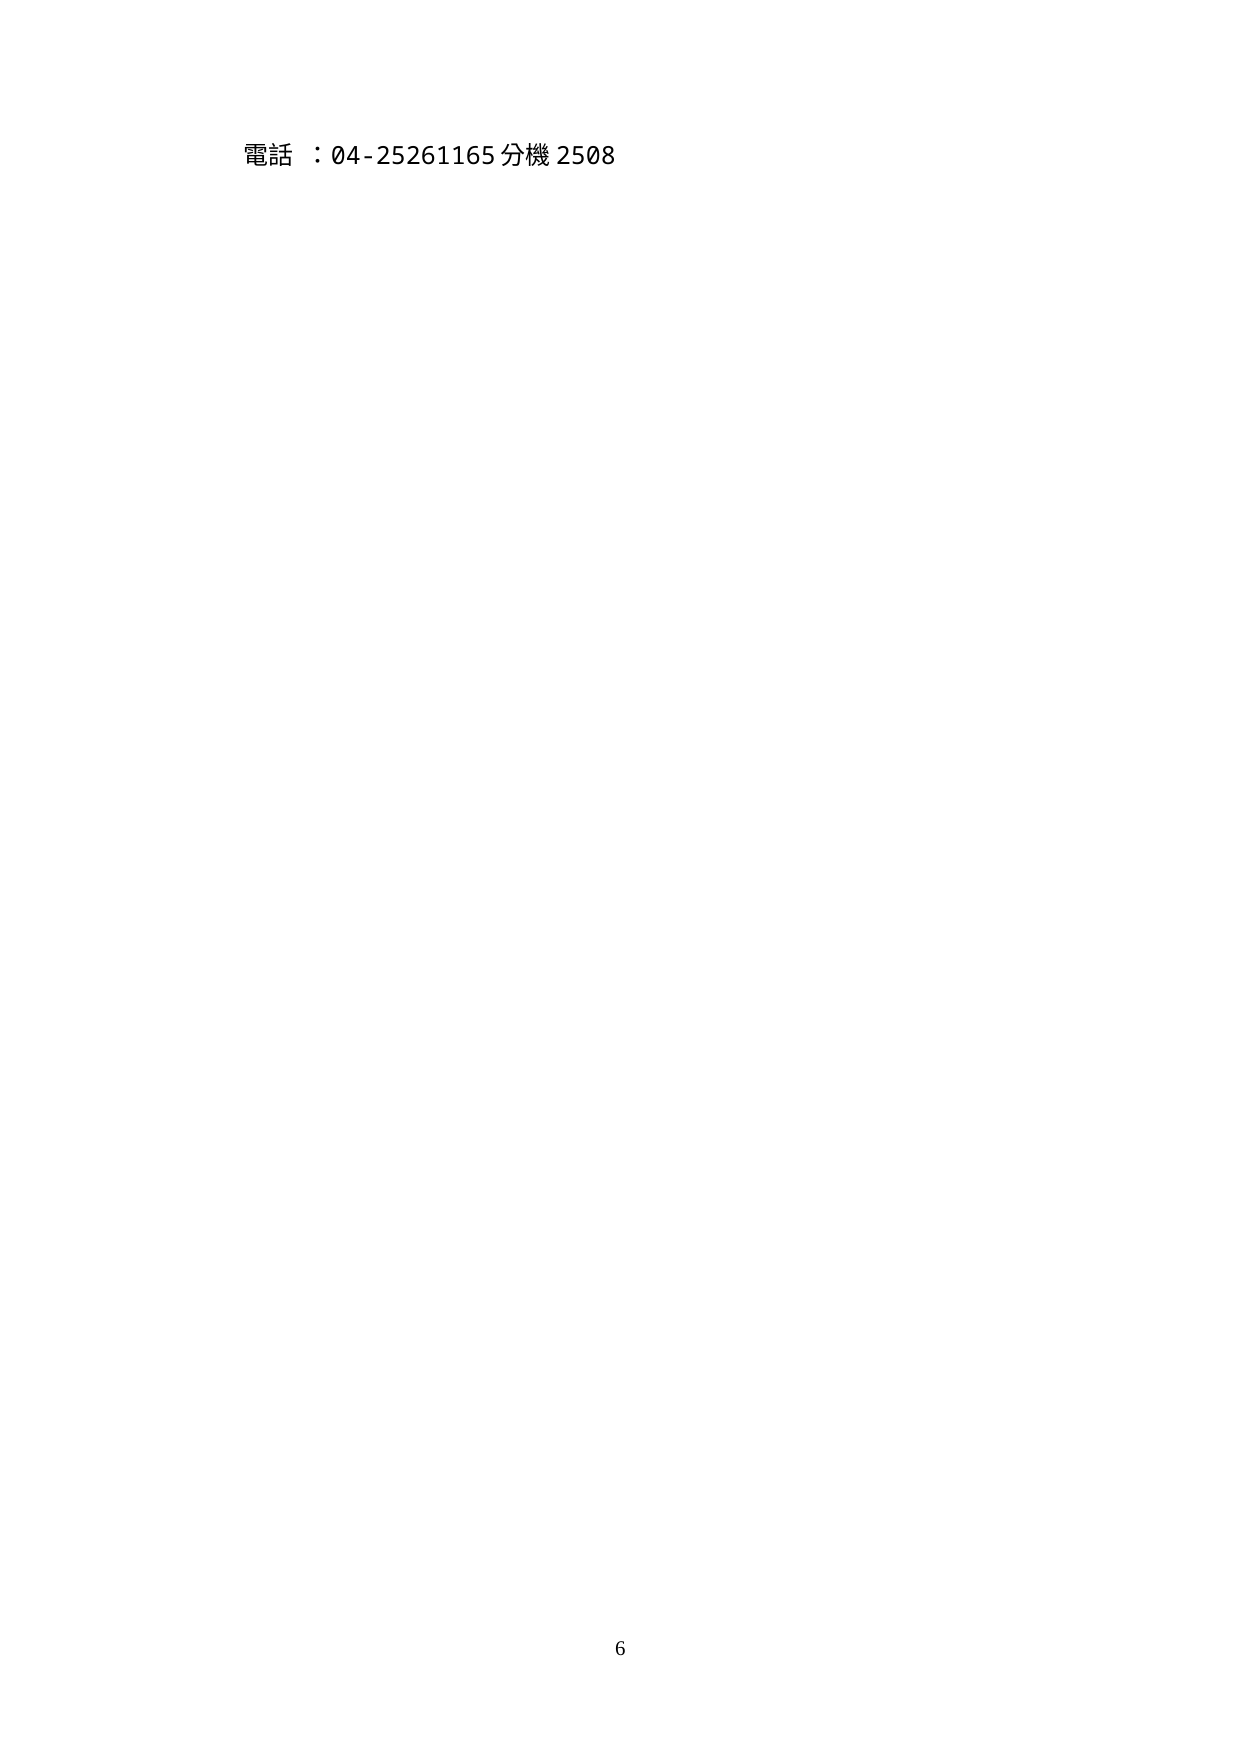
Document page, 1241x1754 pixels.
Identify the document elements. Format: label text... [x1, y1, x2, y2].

text 電話 ：04-25261165分機2508 [206, 112, 1122, 175]
